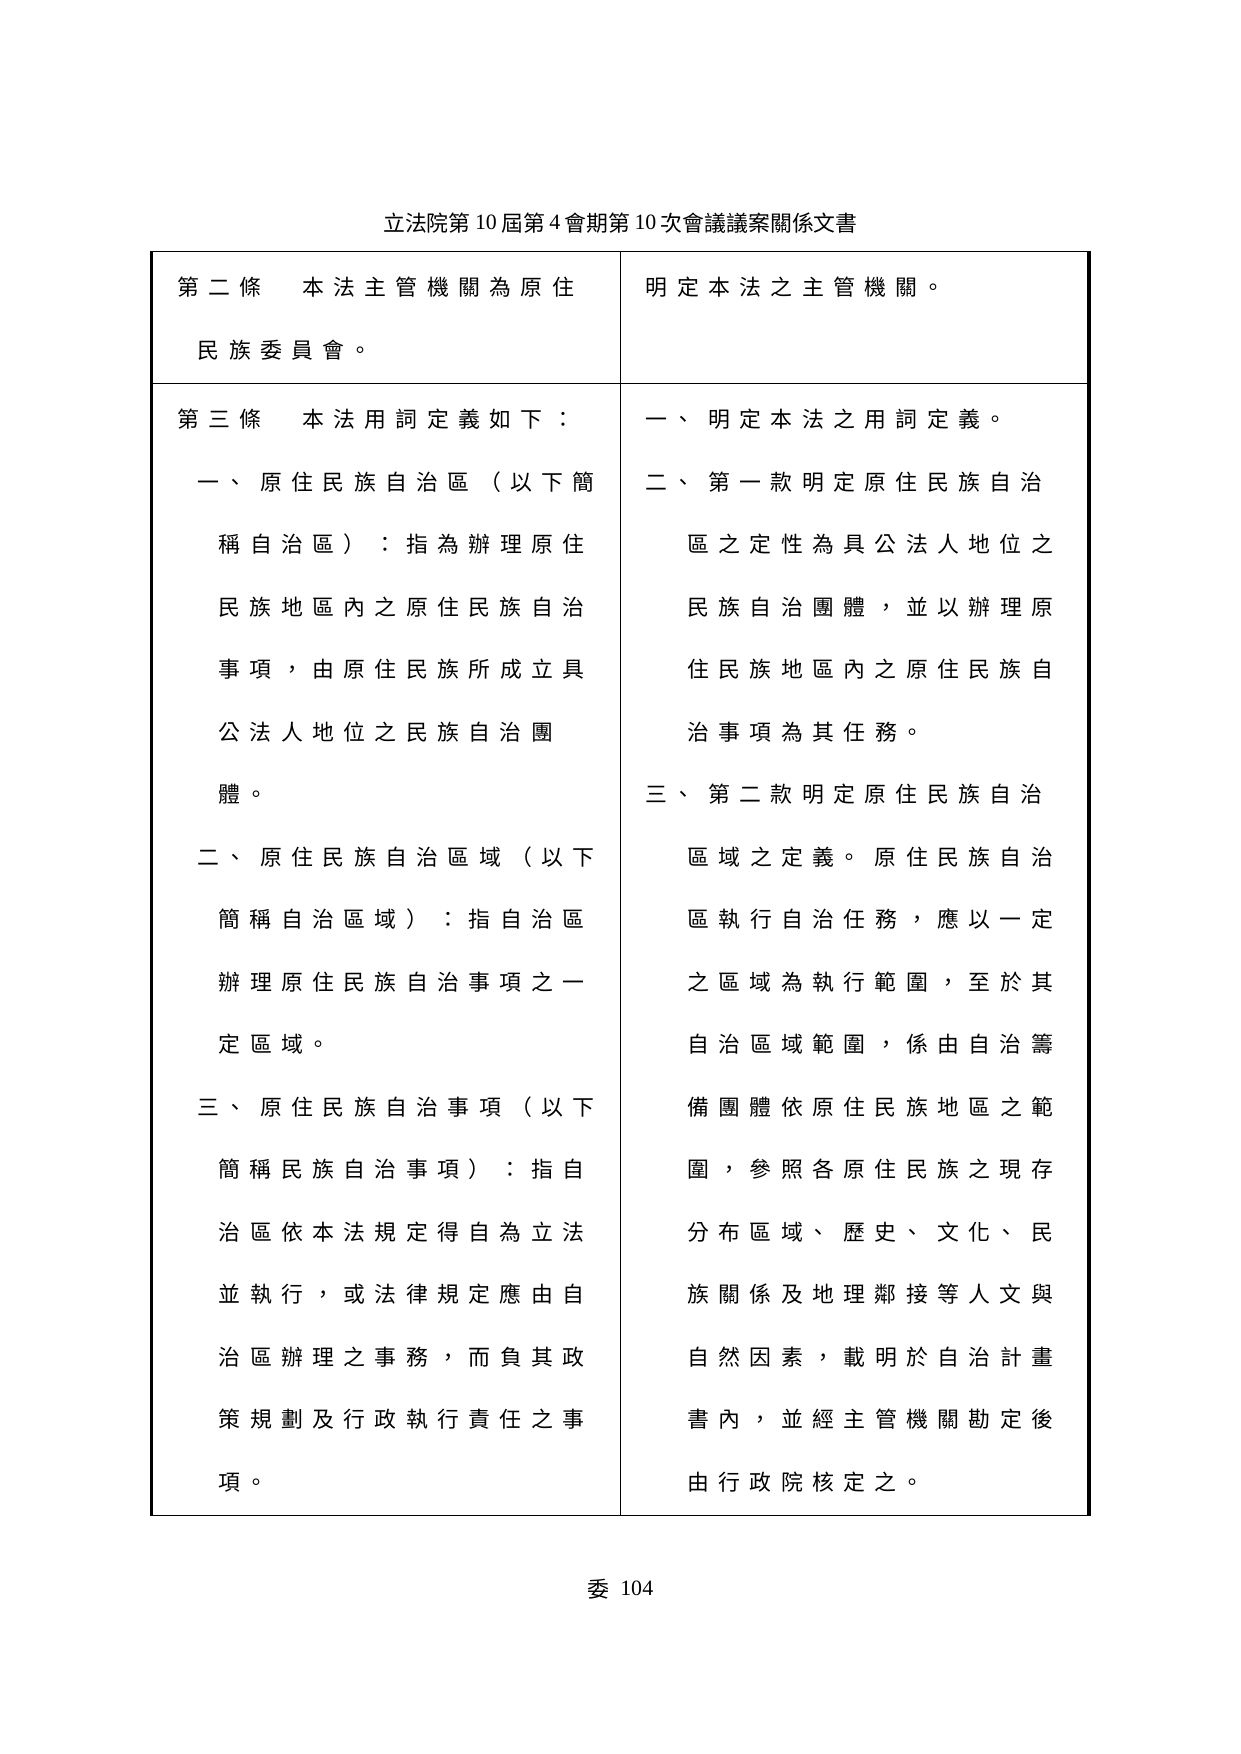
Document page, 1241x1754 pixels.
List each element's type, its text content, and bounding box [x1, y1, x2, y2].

table_cell 一、明定本法之用詞定義。 二、第一款明定原住民族自治區之定性為具公法人地位之民族自治團體，並以辦理原住民族地區內之原住民族自治事項為其任務。 三、第二款明定原住民族自治區域之定義。原住民族自治區執行自治任務，應以一定之區域為執行範圍，至於其自治區域範圍，係由自治籌備團體依原住民族地區之範圍，參照各原住民族之現存分布區域、歷史、文化、民族關係及地理鄰接等人文與自然因素，載明於自治計畫書內，並經主管機關勘定後由行政院核定之。 [621, 384, 1087, 1514]
table_cell 明定本法之主管機關。 [621, 252, 1087, 383]
table_cell 第三條 本法用詞定義如下： 一、原住民族自治區（以下簡稱自治區）：指為辦理原住民族地區內之原住民族自治事項，由原住民族所成立具公法人地位之民族自治團體。 二、原住民族自治區域（以下簡稱自治區域）：指自治區辦理原住民族自治事項之一定區域。 三、原住民族自治事項（以下簡稱民族自治事項）：指自治區依本法規定得自為立法並執行，或法律規定應由自治區辦理之事務，而負其政策規劃及行政執行責任之事項。 [153, 384, 620, 1514]
table_cell 第二條 本法主管機關為原住民族委員會。 [153, 252, 620, 383]
